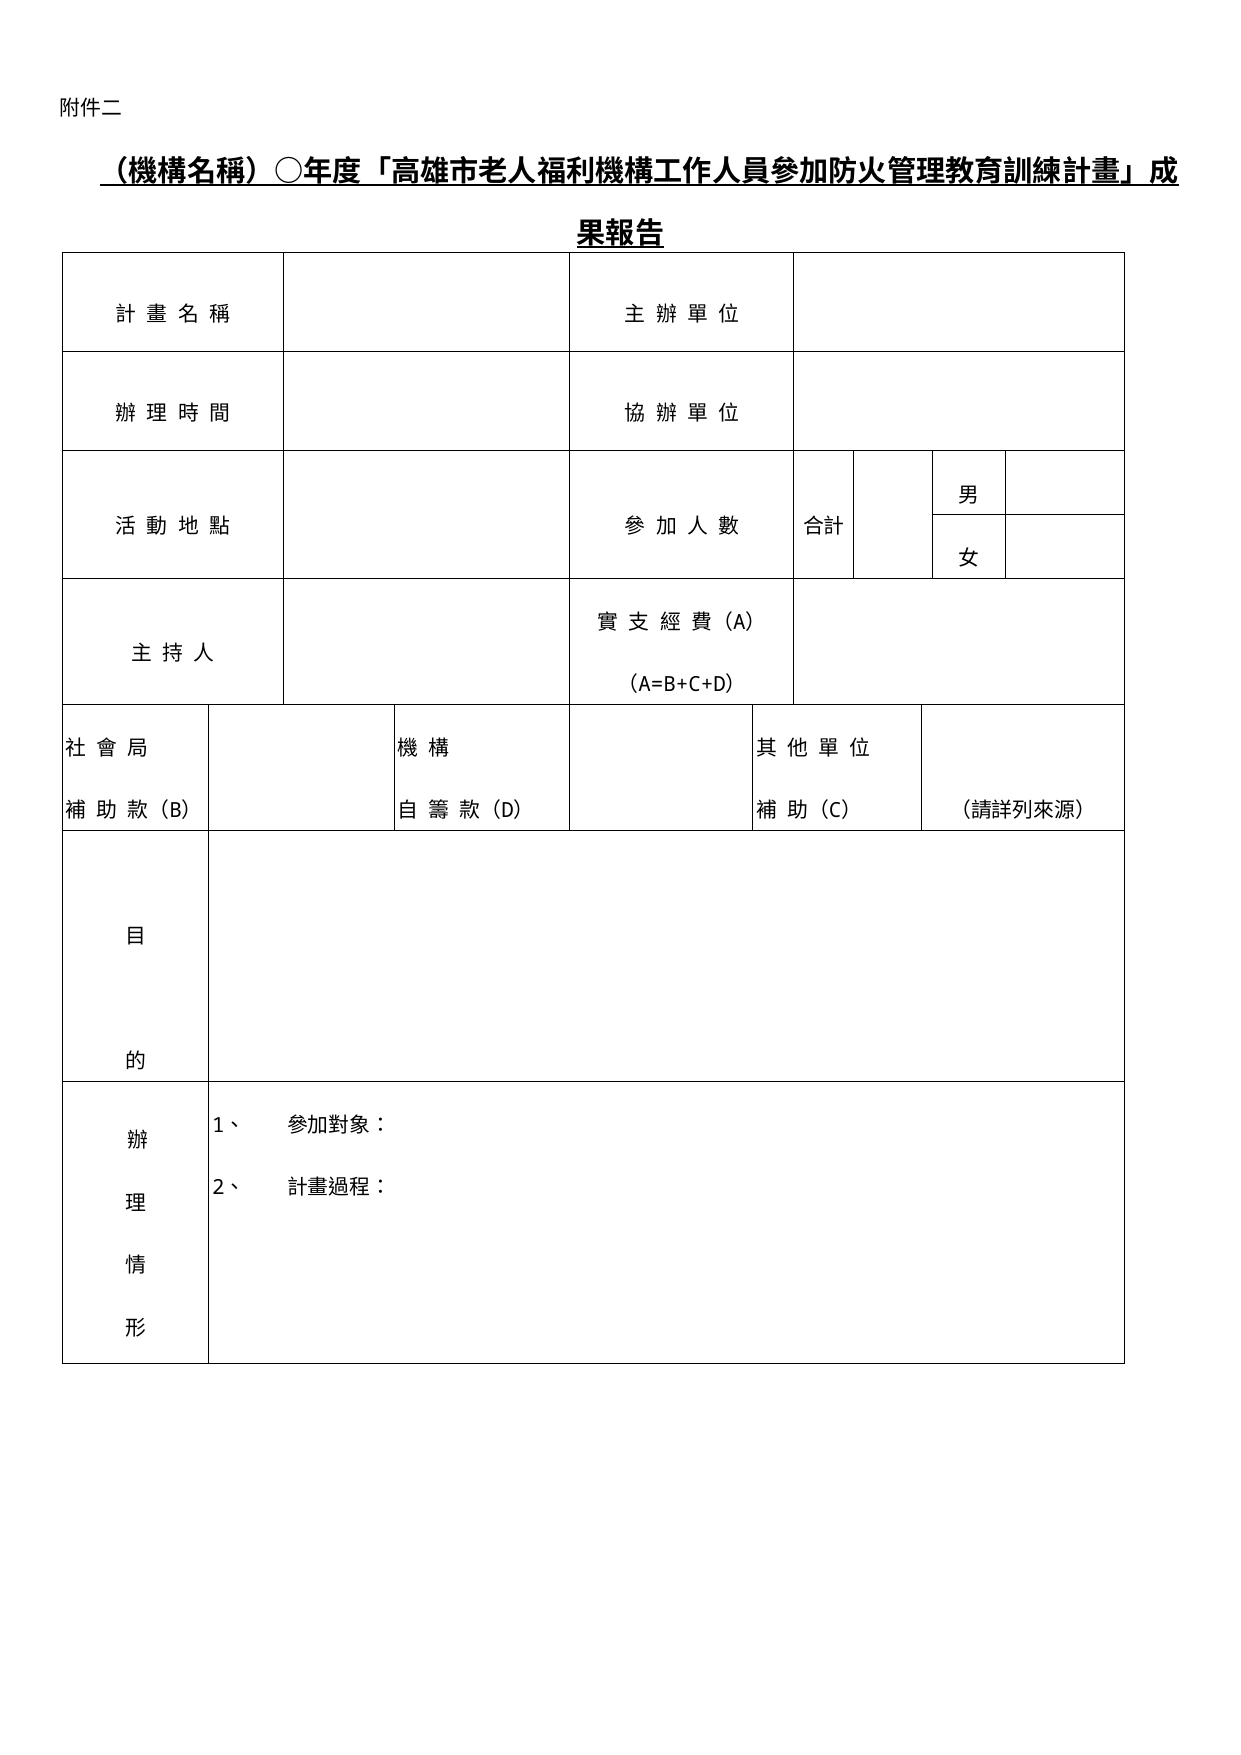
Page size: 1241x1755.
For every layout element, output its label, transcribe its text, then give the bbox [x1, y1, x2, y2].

table_cell [570, 705, 752, 829]
table_cell 女 [933, 515, 1005, 577]
table_cell [1006, 515, 1124, 577]
table_cell 活 動 地 點 [63, 451, 283, 577]
table_cell [1006, 451, 1124, 514]
table_cell 參 加 人 數 [570, 451, 793, 577]
table_cell 社 會 局 補 助 款（B） [63, 705, 208, 829]
text （機構名稱）○年度「高雄市老人福利機構工作人員參加防火管理教育訓練計畫」成果報告 [59, 127, 1181, 252]
table_cell 機 構 自 籌 款（D） [395, 705, 569, 829]
table_cell 辦 理 時 間 [63, 352, 283, 450]
table_cell [209, 705, 394, 829]
table_cell [794, 579, 1124, 703]
table_header [794, 253, 1124, 351]
table_cell 辦 理 情 形 [63, 1082, 208, 1362]
table_cell [794, 352, 1124, 450]
table_cell 男 [933, 451, 1005, 514]
table_cell [209, 831, 1124, 1081]
table_cell [284, 352, 569, 450]
table_header [284, 253, 569, 351]
table_cell （請詳列來源） [922, 705, 1124, 829]
table_cell [284, 579, 569, 703]
table_cell 目 的 [63, 831, 208, 1081]
table_cell 實 支 經 費（A） （A=B+C+D） [570, 579, 793, 703]
table_cell 協 辦 單 位 [570, 352, 793, 450]
table_header 計 畫 名 稱 [63, 253, 283, 351]
text 附件二 [59, 64, 1181, 127]
table_cell 主 持 人 [63, 579, 283, 703]
table_cell 合計 [794, 451, 853, 577]
table_cell 參加對象： 計畫過程： [209, 1082, 1124, 1362]
table_header 主 辦 單 位 [570, 253, 793, 351]
table_cell [854, 451, 932, 577]
table_cell [284, 451, 569, 577]
table_cell 其 他 單 位 補 助（C） [753, 705, 921, 829]
